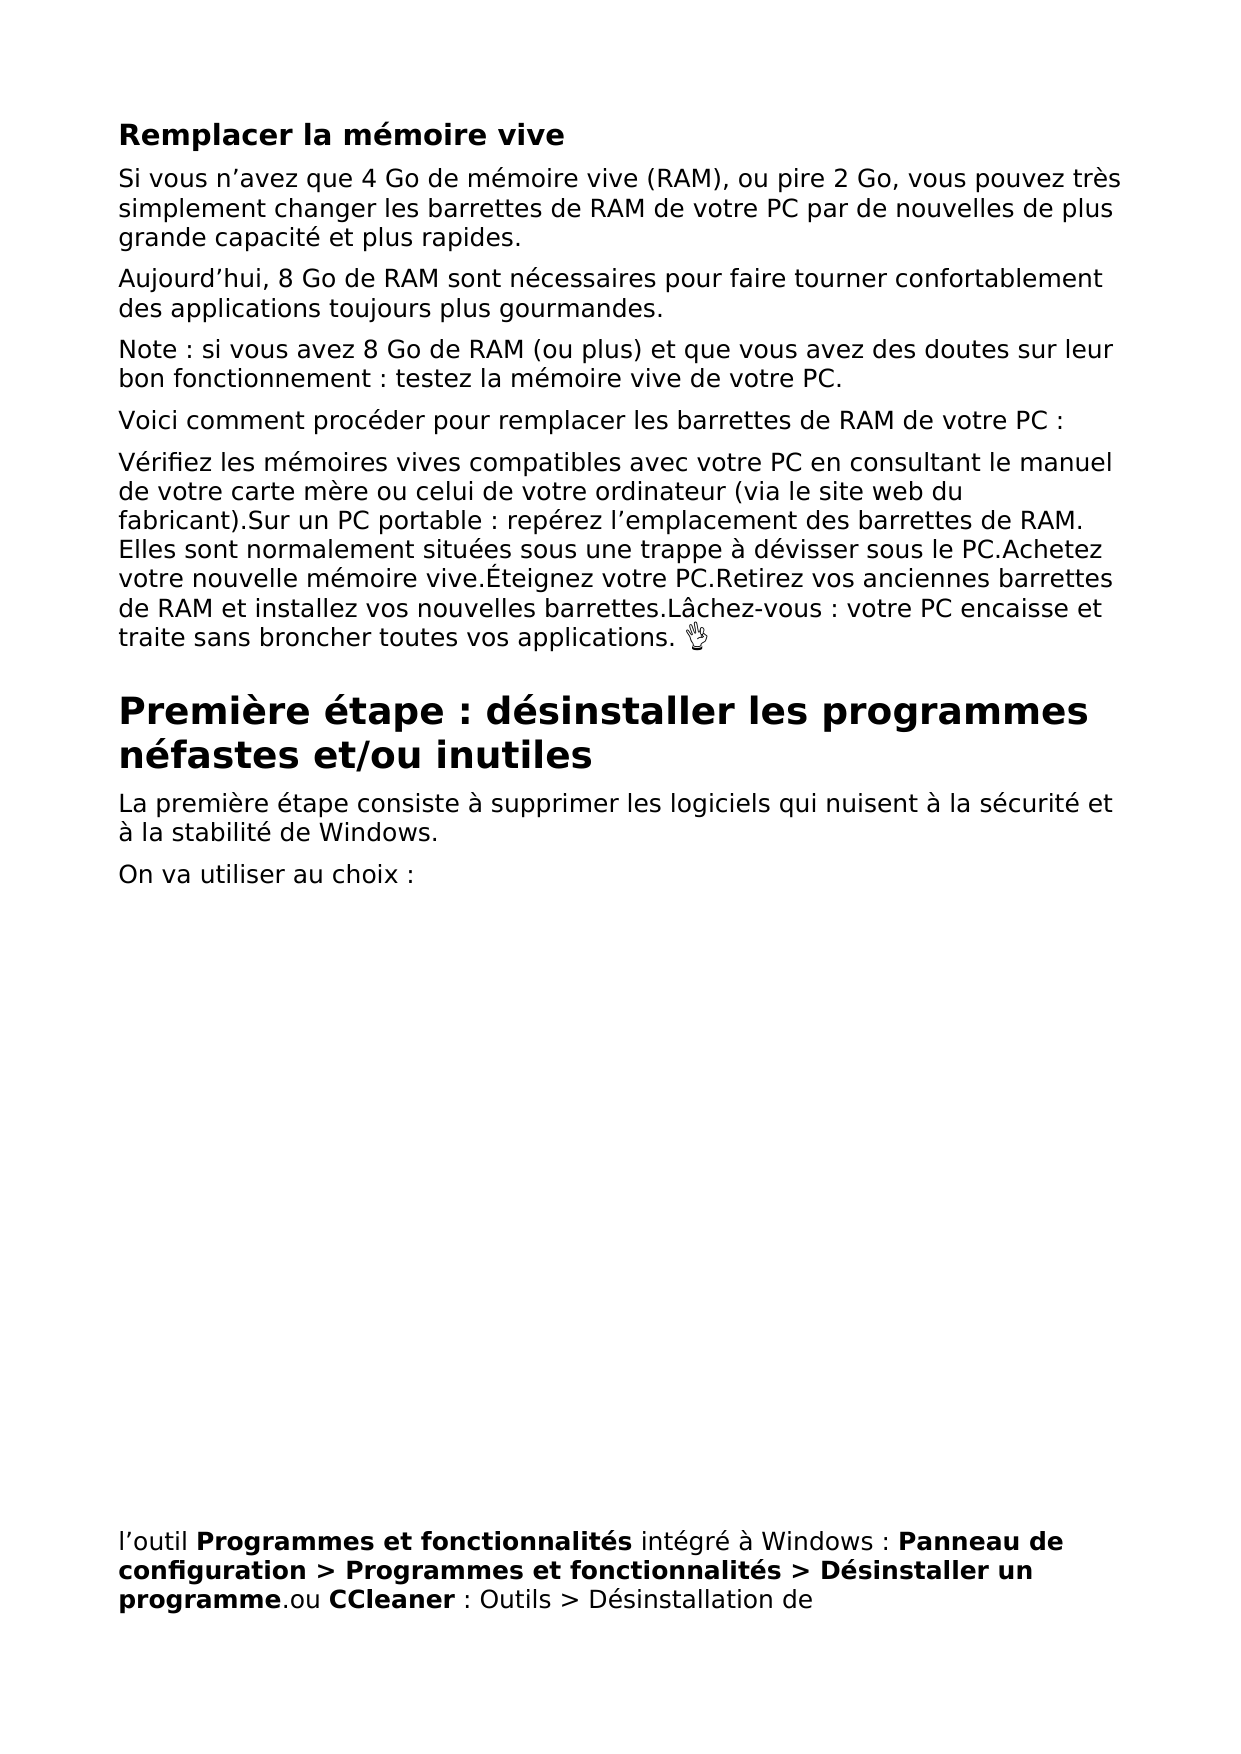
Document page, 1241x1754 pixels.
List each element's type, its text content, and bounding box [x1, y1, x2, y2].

text Si vous n’avez que 4 Go de mémoire vive (RAM), ou pire 2 Go, vous pouvez très simplement changer les barrettes de RAM de votre PC par de nouvelles de plus grande capacité et plus rapides. [118, 164, 1122, 252]
text Voici comment procéder pour remplacer les barrettes de RAM de votre PC : [118, 406, 1122, 435]
subtitle Première étape : désinstaller les programmes néfastes et/ou inutiles [118, 689, 1122, 777]
text Note : si vous avez 8 Go de RAM (ou plus) et que vous avez des doutes sur leur bon fonctionnement : testez la mémoire vive de votre PC. [118, 335, 1122, 394]
text Vérifiez les mémoires vives compatibles avec votre PC en consultant le manuel de votre carte mère ou celui de votre ordinateur (via le site web du fabricant).Sur un PC portable : repérez l’emplacement des barrettes de RAM. Elles sont normalement situées sous une trappe à dévisser sous le PC.Achetez votre nouvelle mémoire vive.Éteignez votre PC.Retirez vos anciennes barrettes de RAM et installez vos nouvelles barrettes.Lâchez-vous : votre PC encaisse et traite sans broncher toutes vos applications. 👌 [118, 448, 1122, 652]
text Aujourd’hui, 8 Go de RAM sont nécessaires pour faire tourner confortablement des applications toujours plus gourmandes. [118, 264, 1122, 323]
subtitle Remplacer la mémoire vive [118, 118, 1122, 152]
text La première étape consiste à supprimer les logiciels qui nuisent à la sécurité et à la stabilité de Windows. [118, 789, 1122, 848]
text On va utiliser au choix : [118, 860, 1122, 889]
text l’outil Programmes et fonctionnalités intégré à Windows : Panneau de configuration > Programmes et fonctionnalités > Désinstaller un programme.ou CCleaner : Outils > Désinstallation de [118, 902, 1122, 1614]
